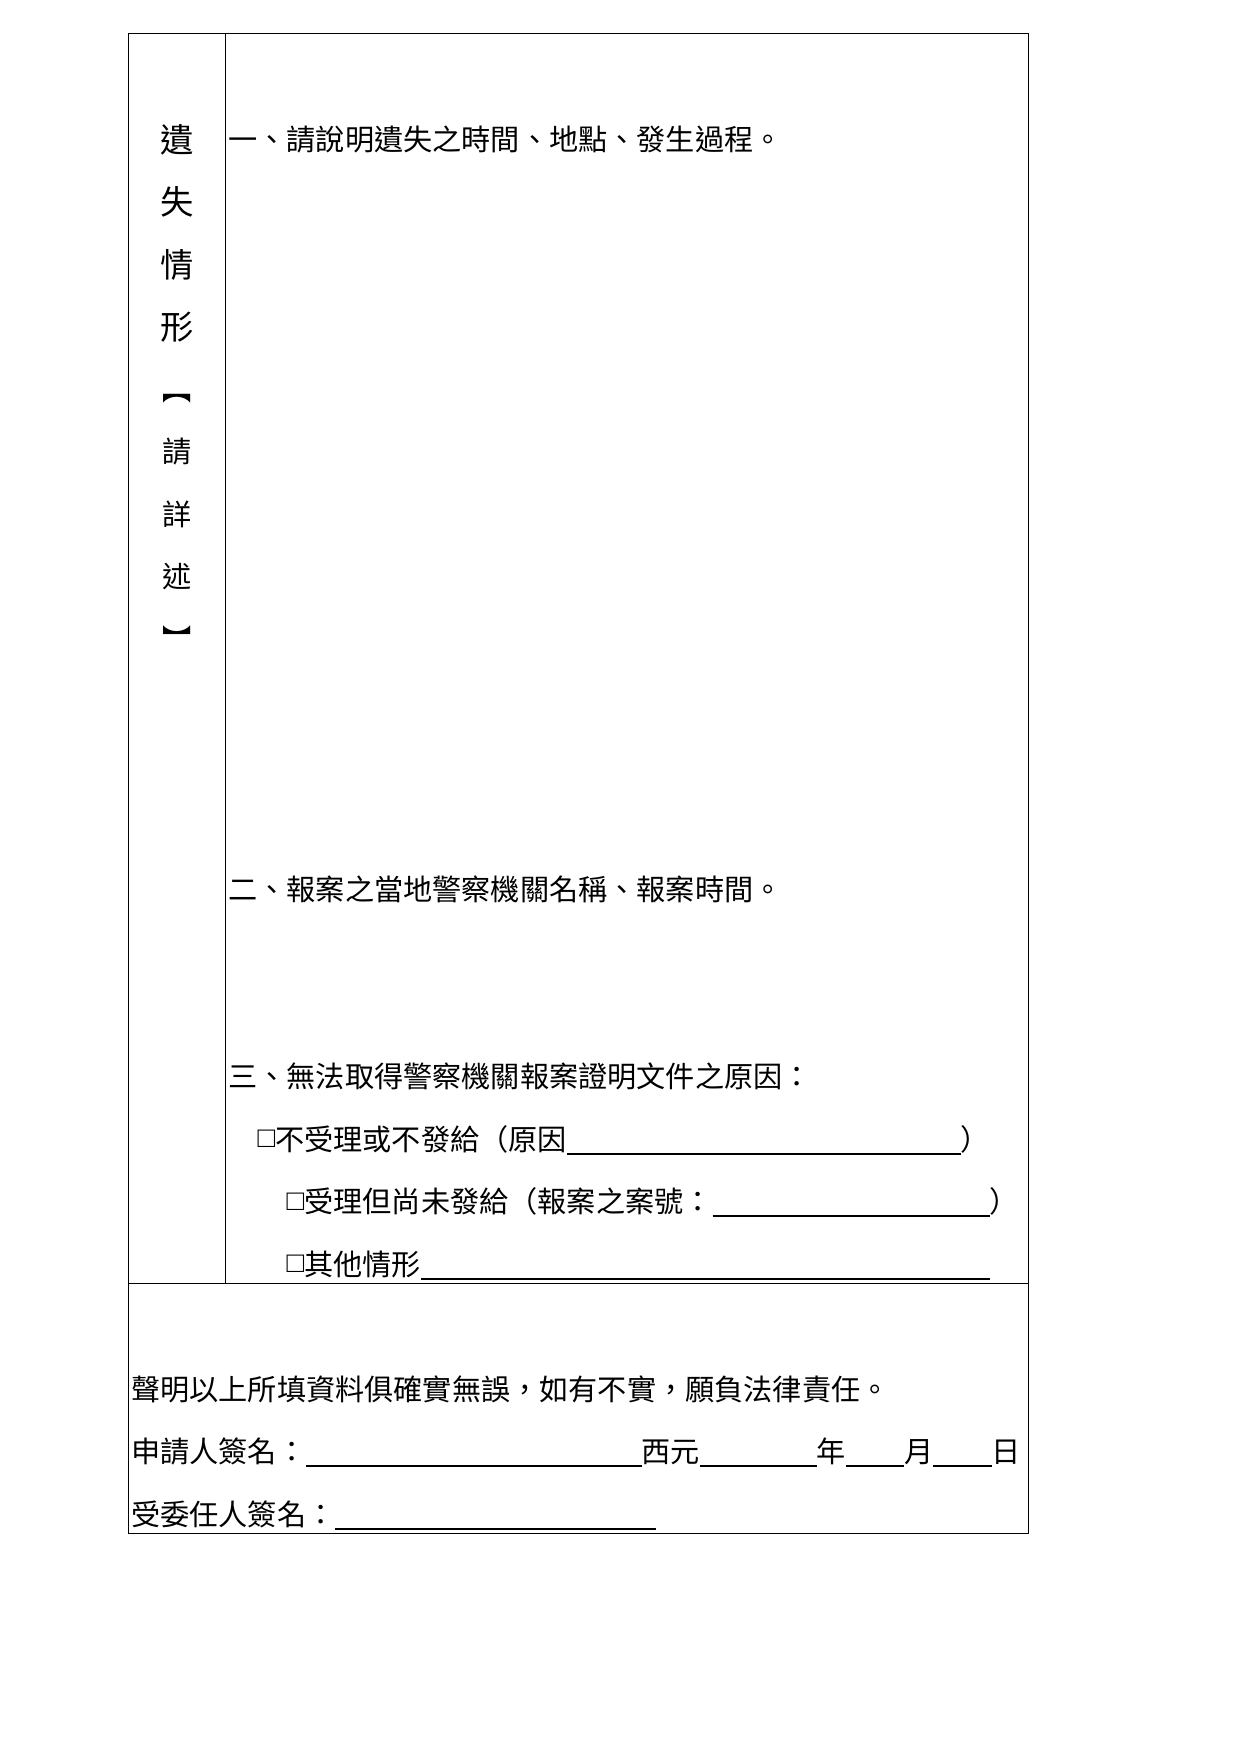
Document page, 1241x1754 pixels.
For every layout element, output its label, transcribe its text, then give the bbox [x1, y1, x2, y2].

table_cell 一、請說明遺失之時間、地點、發生過程。 二、報案之當地警察機關名稱、報案時間。 三、無法取得警察機關報案證明文件之原因： □不受理或不發給（原因 ） □受理但尚未發給（報案之案號： ） □其他情形 [226, 34, 1028, 1283]
table_cell 遺 失 情 形 ︻ 請 詳 述 ︼ [129, 34, 225, 1283]
table_cell 聲明以上所填資料俱確實無誤，如有不實，願負法律責任。 申請人簽名： 西元 年 月 日 受委任人簽名： [129, 1284, 1028, 1533]
